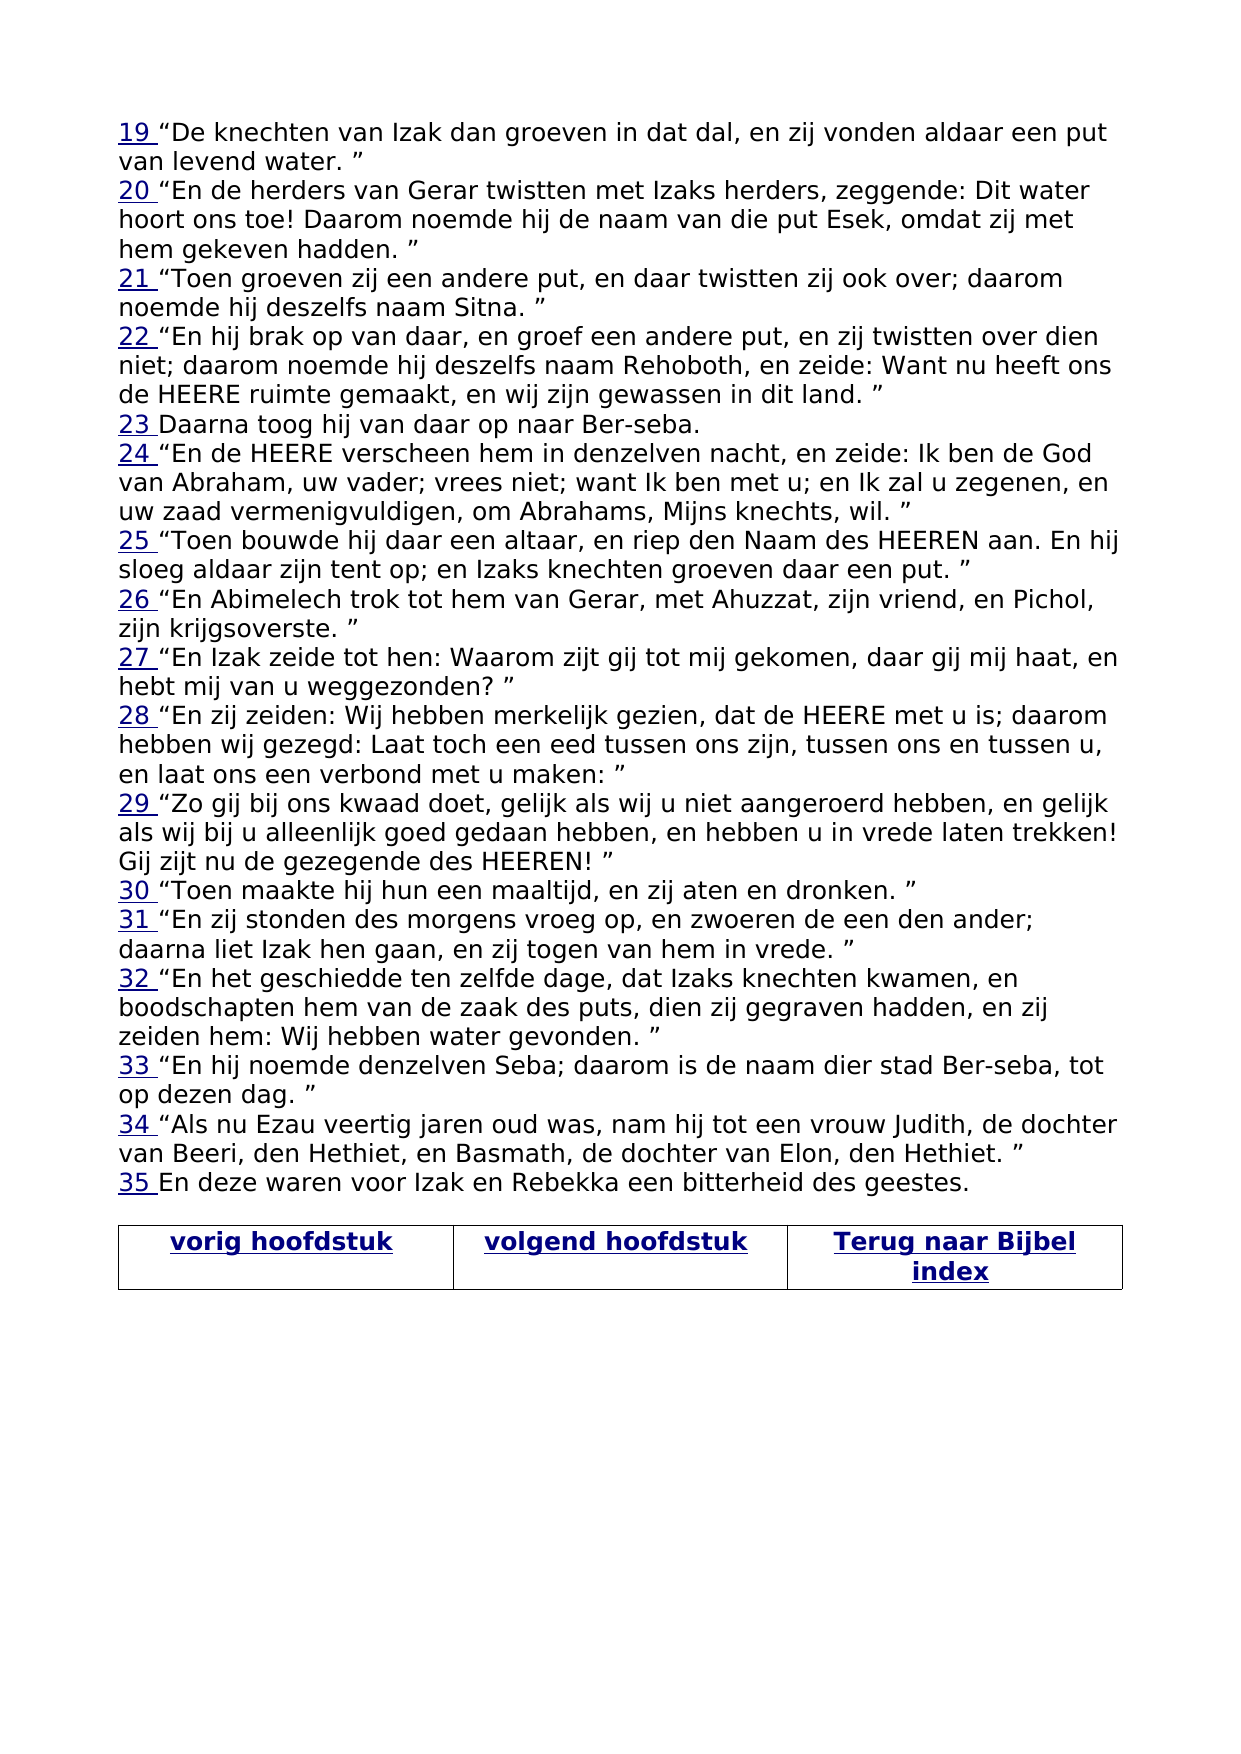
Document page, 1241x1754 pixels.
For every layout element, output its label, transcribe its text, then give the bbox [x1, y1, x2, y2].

table_header Terug naar Bijbel index [788, 1226, 1122, 1289]
table_header vorig hoofdstuk [119, 1226, 453, 1289]
text 19 “De knechten van Izak dan groeven in dat dal, en zij vonden aldaar een put van levend water. ” 20 “En de herders van Gerar twistten met Izaks herders, zeggende: Dit water hoort ons toe! Daarom noemde hij de naam van die put Esek, omdat zij met hem gekeven hadden. ” 21 “Toen groeven zij een andere put, en daar twistten zij ook over; daarom noemde hij deszelfs naam Sitna. ” 22 “En hij brak op van daar, en groef een andere put, en zij twistten over dien niet; daarom noemde hij deszelfs naam Rehoboth, en zeide: Want nu heeft ons de HEERE ruimte gemaakt, en wij zijn gewassen in dit land. ” 23 Daarna toog hij van daar op naar Ber-seba. 24 “En de HEERE verscheen hem in denzelven nacht, en zeide: Ik ben de God van Abraham, uw vader; vrees niet; want Ik ben met u; en Ik zal u zegenen, en uw zaad vermenigvuldigen, om Abrahams, Mijns knechts, wil. ” 25 “Toen bouwde hij daar een altaar, en riep den Naam des HEEREN aan. En hij sloeg aldaar zijn tent op; en Izaks knechten groeven daar een put. ” 26 “En Abimelech trok tot hem van Gerar, met Ahuzzat, zijn vriend, en Pichol, zijn krijgsoverste. ” 27 “En Izak zeide tot hen: Waarom zijt gij tot mij gekomen, daar gij mij haat, en hebt mij van u weggezonden? ” 28 “En zij zeiden: Wij hebben merkelijk gezien, dat de HEERE met u is; daarom hebben wij gezegd: Laat toch een eed tussen ons zijn, tussen ons en tussen u, en laat ons een verbond met u maken: ” 29 “Zo gij bij ons kwaad doet, gelijk als wij u niet aangeroerd hebben, en gelijk als wij bij u alleenlijk goed gedaan hebben, en hebben u in vrede laten trekken! Gij zijt nu de gezegende des HEEREN! ” 30 “Toen maakte hij hun een maaltijd, en zij aten en dronken. ” 31 “En zij stonden des morgens vroeg op, en zwoeren de een den ander; daarna liet Izak hen gaan, en zij togen van hem in vrede. ” 32 “En het geschiedde ten zelfde dage, dat Izaks knechten kwamen, en boodschapten hem van de zaak des puts, dien zij gegraven hadden, en zij zeiden hem: Wij hebben water gevonden. ” 33 “En hij noemde denzelven Seba; daarom is de naam dier stad Ber-seba, tot op dezen dag. ” 34 “Als nu Ezau veertig jaren oud was, nam hij tot een vrouw Judith, de dochter van Beeri, den Hethiet, en Basmath, de dochter van Elon, den Hethiet. ” 35 En deze waren voor Izak en Rebekka een bitterheid des geestes. [118, 118, 1122, 1197]
table_header volgend hoofdstuk [454, 1226, 787, 1289]
